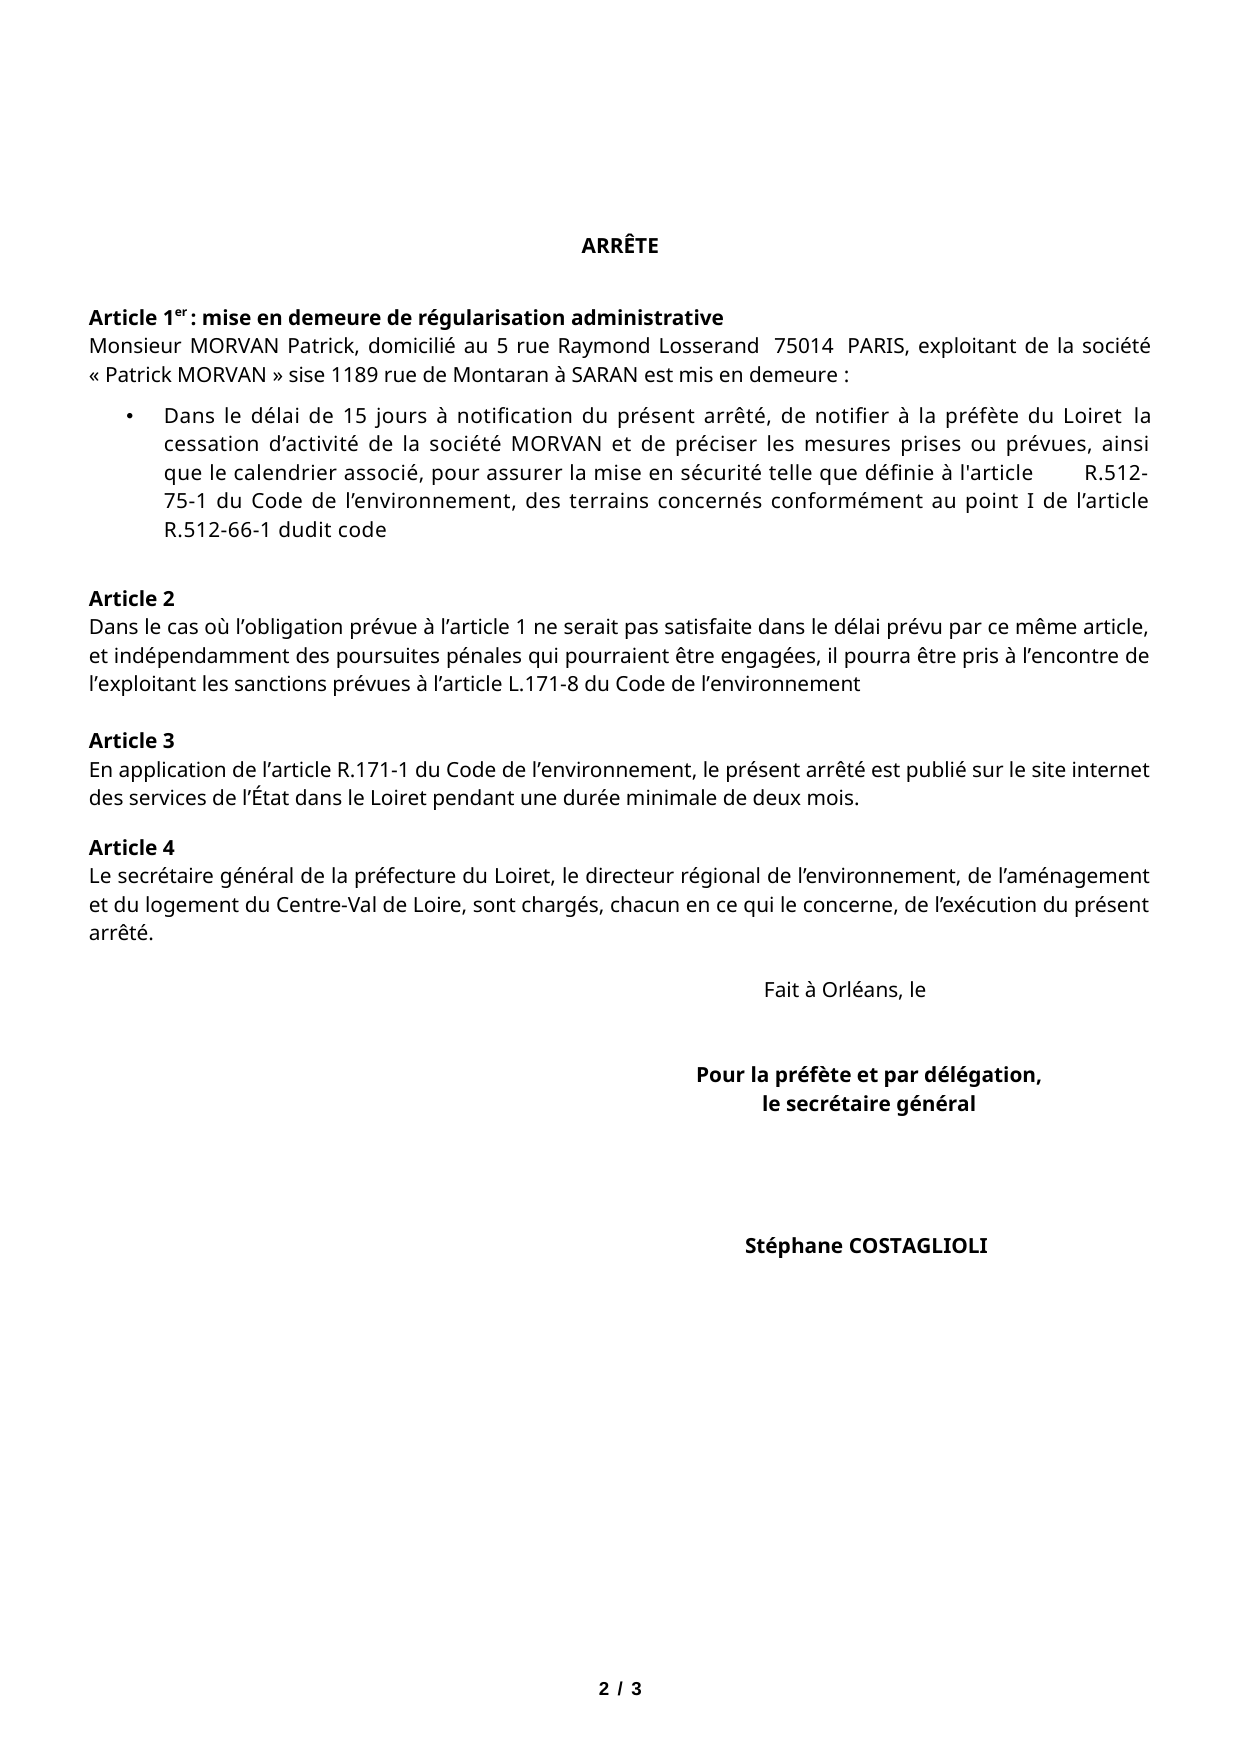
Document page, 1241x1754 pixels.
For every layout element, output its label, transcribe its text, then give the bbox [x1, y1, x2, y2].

text Article 2 [89, 584, 1152, 612]
table_header Pour la préfète et par délégation, le secrétaire général Stéphane COSTAGLIOLI [609, 1061, 1129, 1260]
text En application de l’article R.171-1 du Code de l’environnement, le présent arrêté est publié sur le site internet des services de l’État dans le Loiret pendant une durée minimale de deux mois. [89, 755, 1152, 812]
text Article 4 [89, 833, 1152, 862]
list Dans le délai de 15 jours à notification du présent arrêté, de notifier à la préfète du Loiret la cessation d’activité de la société MORVAN et de préciser les mesures prises ou prévues, ainsi que le calendrier associé, pour assurer la mise en sécurité telle que définie à l'article R.512-75-1 du Code de l’environnement, des terrains concernés conformément au point I de l’article R.512-66-1 dudit code [126, 401, 1152, 543]
text Le secrétaire général de la préfecture du Loiret, le directeur régional de l’environnement, de l’aménagement et du logement du Centre-Val de Loire, sont chargés, chacun en ce qui le concerne, de l’exécution du présent arrêté. [89, 862, 1152, 947]
text Dans le cas où l’obligation prévue à l’article 1 ne serait pas satisfaite dans le délai prévu par ce même article, et indépendamment des poursuites pénales qui pourraient être engagées, il pourra être pris à l’encontre de l’exploitant les sanctions prévues à l’article L.171-8 du Code de l’environnement [89, 612, 1152, 698]
text Monsieur MORVAN Patrick, domicilié au 5 rue Raymond Losserand 75014 PARIS, exploitant de la société « Patrick MORVAN » sise 1189 rue de Montaran à SARAN est mis en demeure : [89, 332, 1152, 388]
text ARRÊTE [89, 232, 1152, 260]
text Article 1er : mise en demeure de régularisation administrative [89, 303, 1152, 332]
text Article 3 [89, 726, 1152, 755]
text Fait à Orléans, le [89, 975, 1181, 1004]
table_header [101, 1061, 609, 1260]
